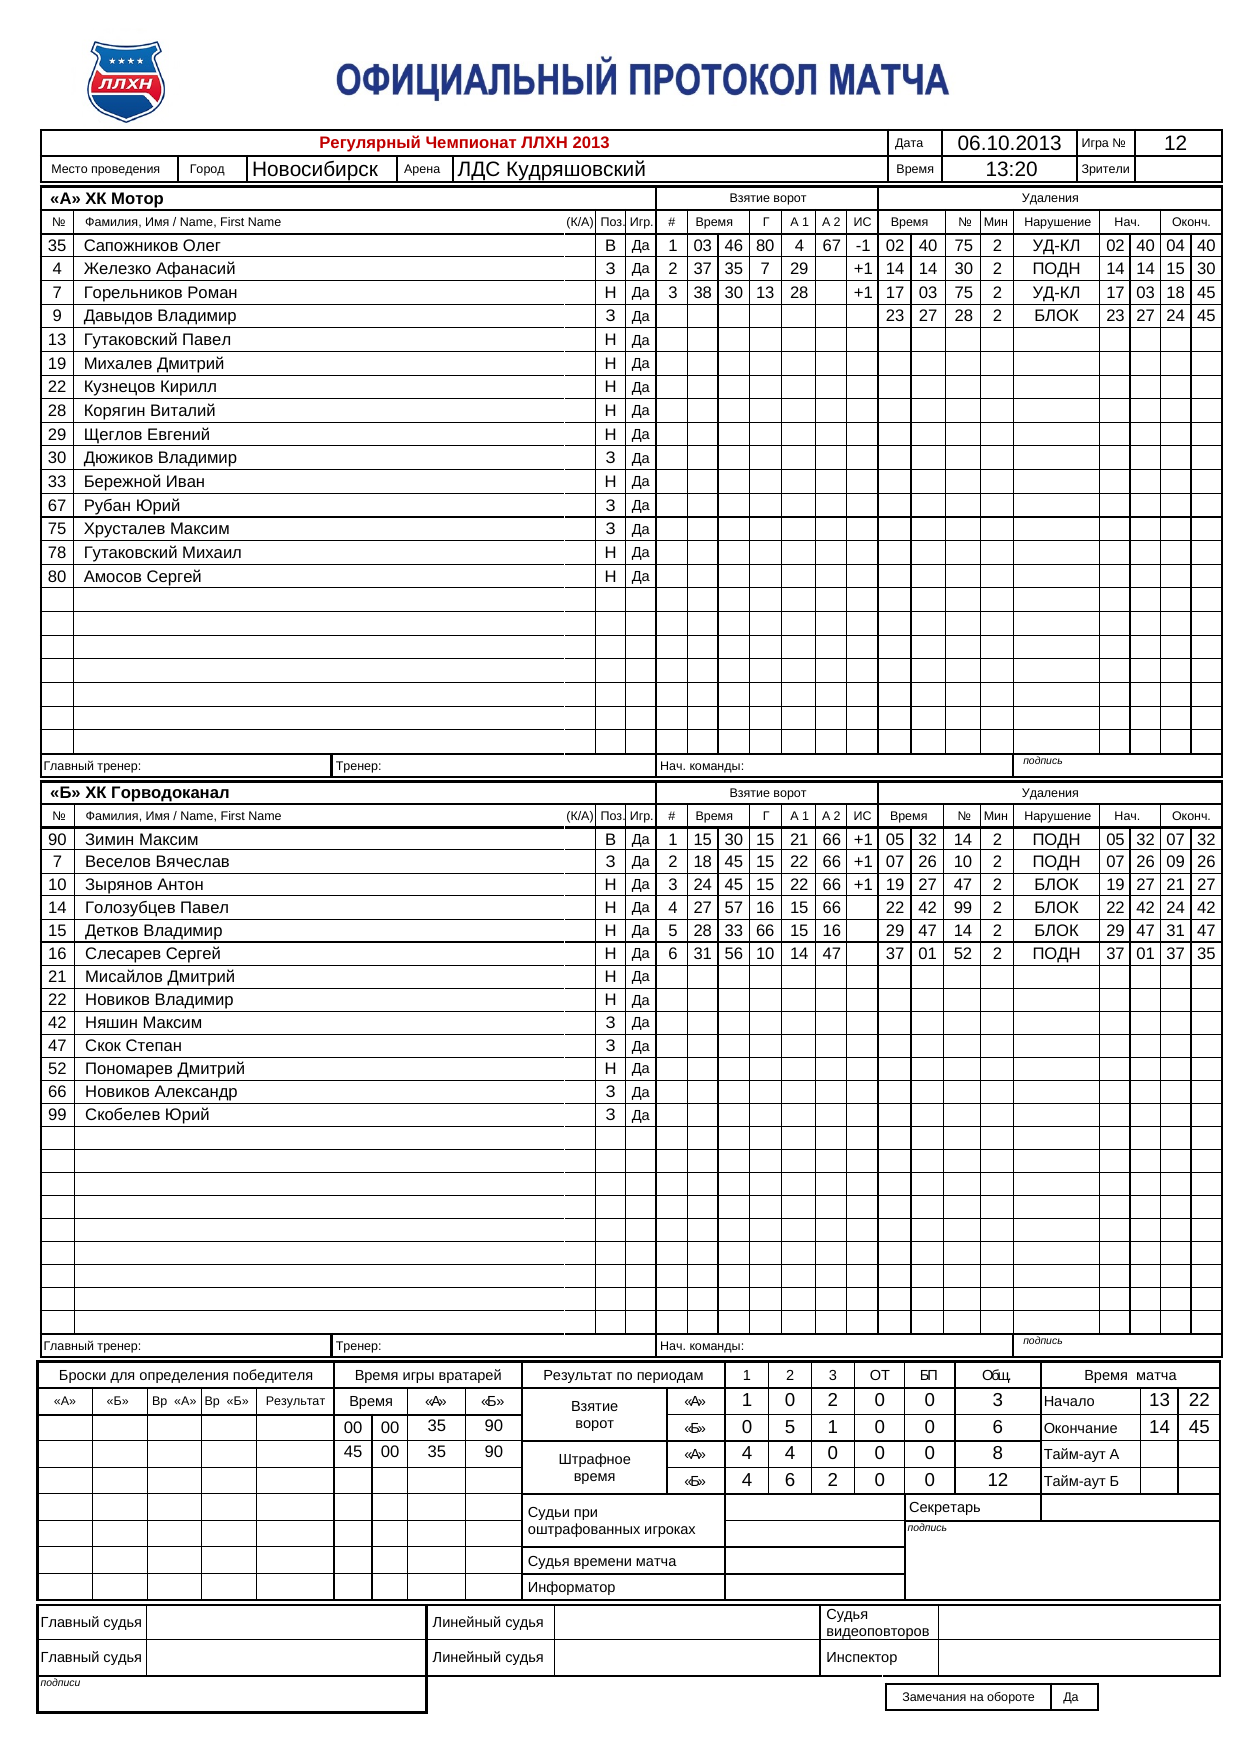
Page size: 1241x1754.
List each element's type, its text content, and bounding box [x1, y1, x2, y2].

table_cell Окончание [1042, 1415, 1140, 1440]
table_cell [626, 1173, 655, 1195]
table_cell [944, 1127, 980, 1149]
table_cell Н [596, 943, 625, 964]
table_cell [565, 352, 595, 374]
table_cell [148, 1547, 201, 1573]
table_cell [1192, 966, 1221, 987]
table_cell [1192, 707, 1221, 729]
table_cell [816, 1288, 846, 1310]
table_cell [879, 1081, 910, 1103]
table_cell З [596, 446, 625, 469]
table_cell [816, 257, 846, 280]
table_cell [816, 328, 846, 351]
table_cell [147, 1640, 425, 1675]
table_cell 23 [879, 305, 910, 327]
table_cell [257, 1416, 333, 1440]
table_cell [879, 423, 910, 445]
table_cell [816, 1219, 846, 1241]
table_cell [719, 470, 749, 493]
table_cell Да [626, 305, 655, 327]
table_cell [1014, 989, 1099, 1011]
table_cell [879, 494, 910, 516]
table_cell [879, 989, 910, 1011]
table_cell 22 [782, 850, 815, 872]
table_cell [148, 1521, 201, 1546]
table_cell [750, 1035, 781, 1057]
table_cell 7 [750, 257, 781, 280]
table_cell 0 [905, 1415, 954, 1440]
table_cell [1131, 612, 1160, 634]
table_cell [944, 1196, 980, 1218]
table_cell [1131, 446, 1160, 469]
table_cell 28 [946, 305, 980, 327]
table_cell [782, 518, 815, 540]
table_cell [626, 1288, 655, 1310]
table_cell Вр «Б» [202, 1389, 256, 1413]
table_cell [373, 1574, 407, 1599]
table_cell Н [596, 352, 625, 374]
table_cell [1131, 1196, 1160, 1218]
table_cell 18 [1161, 281, 1190, 303]
table_cell [946, 565, 980, 587]
table_cell [1014, 659, 1099, 682]
table_cell [1100, 1173, 1129, 1195]
table_cell [565, 470, 595, 493]
table_cell [1161, 1219, 1190, 1241]
table_cell 0 [855, 1389, 904, 1413]
table_cell [782, 989, 815, 1011]
table_cell 35 [719, 257, 749, 280]
table_cell [1131, 565, 1160, 587]
table_cell [42, 1242, 74, 1264]
table_cell Главный судья [39, 1606, 146, 1639]
table_cell 75 [42, 518, 73, 540]
table_cell [657, 707, 687, 729]
table_cell [1100, 989, 1129, 1011]
table_cell Да [626, 494, 655, 516]
table_cell З [596, 1012, 625, 1033]
table_cell № [42, 211, 73, 233]
table_cell [657, 636, 687, 658]
table_cell [148, 1468, 201, 1493]
table_cell 14 [944, 920, 980, 941]
table_cell [719, 1196, 749, 1218]
table_cell [257, 1494, 333, 1520]
table_cell [1131, 328, 1160, 351]
table_cell [1100, 518, 1129, 540]
table_cell [657, 423, 687, 445]
table_cell Результат [257, 1389, 333, 1413]
table_cell 66 [42, 1081, 74, 1103]
table_cell 13:20 [943, 157, 1076, 181]
table_cell [719, 446, 749, 469]
table_cell [946, 470, 980, 493]
table_cell [1131, 1058, 1160, 1079]
table_cell [626, 588, 655, 611]
table_cell [726, 1495, 904, 1520]
table_cell 03 [912, 281, 945, 303]
table_cell [1131, 966, 1160, 987]
table_cell 45 [1192, 305, 1221, 327]
table_cell [1100, 399, 1129, 422]
table_cell Город [179, 157, 246, 181]
table_cell [1131, 1035, 1160, 1057]
table_cell 02 [1100, 235, 1129, 256]
table_cell Да [626, 1058, 655, 1079]
table_cell [657, 1150, 687, 1172]
table_cell 15 [750, 850, 781, 872]
table_cell [1161, 494, 1190, 516]
table_header Замечания на обороте [887, 1685, 1050, 1709]
table_cell [782, 446, 815, 469]
table_cell [944, 1288, 980, 1310]
table_cell Да [626, 423, 655, 445]
table_cell [912, 588, 945, 611]
table_cell [1192, 470, 1221, 493]
table_cell [626, 707, 655, 729]
table_cell 66 [816, 850, 846, 872]
table_cell [750, 1012, 781, 1033]
table_cell [750, 1127, 781, 1149]
table_cell [946, 659, 980, 682]
table_cell 90 [466, 1441, 521, 1467]
table_cell [847, 707, 877, 729]
table_cell 47 [944, 874, 980, 895]
table_cell [565, 446, 595, 469]
table_cell [626, 1242, 655, 1264]
table_cell [657, 541, 687, 564]
table_cell [879, 1288, 910, 1310]
table_cell Да [626, 541, 655, 564]
table_cell 0 [726, 1415, 768, 1440]
table_cell [719, 683, 749, 706]
table_cell [782, 1150, 815, 1172]
table_cell [1192, 518, 1221, 540]
table_cell [1014, 1012, 1099, 1033]
table_cell [1100, 1058, 1129, 1079]
table_cell [1100, 1288, 1129, 1310]
table_cell Н [596, 896, 625, 918]
table_cell [657, 305, 687, 327]
table_cell [148, 1441, 201, 1467]
table_header ОТ [855, 1363, 904, 1387]
table_cell ПОДН [1014, 850, 1099, 872]
table_cell Н [596, 541, 625, 564]
table_cell [847, 659, 877, 682]
table_cell [1100, 1035, 1129, 1057]
table_cell Новиков Александр [75, 1081, 564, 1103]
table_cell [1014, 518, 1099, 540]
table_cell 10 [750, 943, 781, 964]
table_cell Н [596, 920, 625, 941]
table_cell Мин [981, 211, 1013, 233]
table_cell [719, 659, 749, 682]
table_cell [1014, 494, 1099, 516]
table_cell [912, 470, 945, 493]
table_cell 2 [981, 305, 1013, 327]
table_cell [981, 399, 1013, 422]
table_cell 40 [1131, 235, 1160, 256]
table_cell [596, 636, 625, 658]
table_cell [912, 1081, 943, 1103]
table_cell БЛОК [1014, 896, 1099, 918]
table_cell [1014, 423, 1099, 445]
table_cell 67 [816, 235, 846, 256]
table_cell 3 [956, 1389, 1040, 1413]
table_cell 46 [719, 235, 749, 256]
table_cell Время [879, 805, 943, 826]
table_cell [847, 1219, 877, 1241]
table_cell Место проведения [42, 157, 177, 181]
table_cell [1161, 966, 1190, 987]
table_cell Главный тренер: [42, 755, 330, 776]
table_cell 2 [981, 829, 1013, 849]
table_cell [782, 494, 815, 516]
table_cell [719, 1058, 749, 1079]
table_cell 37 [688, 257, 717, 280]
table_cell +1 [847, 281, 877, 303]
table_cell 2 [981, 874, 1013, 895]
table_cell Михалев Дмитрий [74, 352, 564, 374]
table_cell 27 [1192, 874, 1221, 895]
table_cell [626, 1265, 655, 1287]
table_cell Да [626, 943, 655, 964]
table_cell [912, 730, 945, 753]
table_cell Да [626, 257, 655, 280]
table_cell [565, 989, 595, 1011]
table_cell [719, 1104, 749, 1126]
table_cell [565, 1104, 595, 1126]
table_cell 14 [42, 896, 74, 918]
table_cell [1161, 1242, 1190, 1264]
table_cell [39, 1416, 92, 1440]
table_cell [688, 1265, 717, 1287]
table_cell [657, 730, 687, 753]
table_cell Н [596, 565, 625, 587]
table_cell [565, 612, 595, 634]
table_cell [373, 1494, 407, 1520]
table_cell [1161, 565, 1190, 587]
table_header 1 [726, 1363, 768, 1387]
table_cell [626, 659, 655, 682]
table_cell [981, 989, 1013, 1011]
table_cell 22 [42, 989, 74, 1011]
table_cell 23 [1100, 305, 1129, 327]
table_cell [719, 1173, 749, 1195]
table_cell 7 [42, 850, 74, 872]
table_cell [847, 376, 877, 398]
table_cell [847, 1127, 877, 1149]
table_cell Главный судья [39, 1640, 146, 1675]
table_cell [596, 1127, 625, 1149]
table_cell [879, 683, 910, 706]
table_cell 16 [816, 920, 846, 941]
table_cell [565, 683, 595, 706]
table_cell Давыдов Владимир [74, 305, 564, 327]
table_cell [1192, 541, 1221, 564]
table_cell 22 [879, 896, 910, 918]
table_cell [42, 1219, 74, 1241]
table_header 2 [769, 1363, 811, 1387]
table_cell [879, 352, 910, 374]
table_cell [1161, 1265, 1190, 1287]
table_header Броски для определения победителя [39, 1363, 333, 1387]
table_cell Г [750, 805, 781, 826]
table_cell [596, 707, 625, 729]
table_cell Кузнецов Кирилл [74, 376, 564, 398]
table_cell [912, 494, 945, 516]
table_cell [816, 636, 846, 658]
table_cell Да [626, 850, 655, 872]
picture [5, 28, 1179, 129]
table_cell 21 [42, 966, 74, 987]
table_cell 1 [657, 829, 687, 849]
table_cell [981, 541, 1013, 564]
table_cell 28 [688, 920, 717, 941]
table_cell [688, 1035, 717, 1057]
table_cell [657, 683, 687, 706]
table_cell [565, 1058, 595, 1079]
table_cell [688, 683, 717, 706]
table_cell [782, 1012, 815, 1033]
table_cell [816, 1058, 846, 1079]
table_cell [1179, 1468, 1219, 1493]
table_cell [657, 1173, 687, 1195]
table_cell [816, 305, 846, 327]
table_cell [42, 1265, 74, 1287]
table_cell [148, 1494, 201, 1520]
table_cell [981, 1311, 1013, 1333]
table_cell [75, 1265, 564, 1287]
table_cell [847, 1196, 877, 1218]
table_cell [816, 730, 846, 753]
table_cell [1131, 1012, 1160, 1033]
table_cell [1161, 989, 1190, 1011]
table_cell Дюжиков Владимир [74, 446, 564, 469]
table_cell «Б» [668, 1415, 724, 1440]
table_cell [847, 966, 877, 987]
table_header Общ. [956, 1363, 1040, 1387]
table_cell [1131, 1104, 1160, 1126]
table_cell ИС [847, 805, 877, 826]
table_cell [726, 1521, 904, 1546]
table_cell [408, 1547, 465, 1573]
table_cell [719, 1081, 749, 1103]
table_cell [596, 1219, 625, 1241]
table_cell 37 [879, 943, 910, 964]
table_cell [750, 541, 781, 564]
table_cell 24 [688, 874, 717, 895]
table_cell Н [596, 470, 625, 493]
table_cell 99 [42, 1104, 74, 1126]
table_cell [946, 423, 980, 445]
table_cell [816, 1311, 846, 1333]
table_cell Игр. [626, 805, 655, 826]
table_cell Н [596, 874, 625, 895]
table_cell 47 [912, 920, 943, 941]
table_cell БЛОК [1014, 874, 1099, 895]
table_cell [816, 659, 846, 682]
table_cell [782, 541, 815, 564]
table_cell [1014, 966, 1099, 987]
table_cell 0 [855, 1468, 904, 1493]
table_cell [847, 1104, 877, 1126]
table_cell Н [596, 328, 625, 351]
table_cell 2 [981, 896, 1013, 918]
table_cell [657, 518, 687, 540]
table_cell 78 [42, 541, 73, 564]
table_cell 0 [905, 1468, 954, 1493]
table_cell [565, 423, 595, 445]
table_cell Арена [398, 157, 452, 181]
table_cell 67 [42, 494, 73, 516]
table_cell [1014, 470, 1099, 493]
table_cell Нарушение [1014, 805, 1099, 826]
table_cell [657, 1035, 687, 1057]
table_cell [1014, 730, 1099, 753]
table_cell [782, 1242, 815, 1264]
table_cell [688, 565, 717, 587]
table_cell [565, 1150, 595, 1172]
table_cell [1014, 1035, 1099, 1057]
table_cell Нач. команды: [657, 755, 1012, 776]
table_cell [816, 281, 846, 303]
table_cell [1100, 1081, 1129, 1103]
table_cell [657, 588, 687, 611]
table_cell [74, 707, 564, 729]
table_cell [879, 565, 910, 587]
table_cell 27 [1131, 874, 1160, 895]
table_cell [688, 518, 717, 540]
table_cell [939, 1606, 1219, 1639]
table_cell [879, 707, 910, 729]
table_cell [1192, 1311, 1221, 1333]
table_cell [879, 588, 910, 611]
table_cell [750, 565, 781, 587]
table_cell [750, 1265, 781, 1287]
table_cell 15 [750, 874, 781, 895]
table_cell [688, 707, 717, 729]
table_cell [39, 1441, 92, 1467]
table_cell [879, 399, 910, 422]
table_cell Тренер: [333, 1335, 655, 1356]
table_cell 15 [782, 920, 815, 941]
table_cell [981, 352, 1013, 374]
table_cell [408, 1574, 465, 1599]
table_cell 26 [912, 850, 943, 872]
table_cell [883, 1677, 1220, 1681]
table_cell 00 [373, 1441, 407, 1467]
table_cell [1131, 470, 1160, 493]
table_cell [1161, 399, 1190, 422]
table_cell 37 [1100, 943, 1129, 964]
table_cell [847, 896, 877, 918]
table_cell [879, 1242, 910, 1264]
table_cell [1014, 588, 1099, 611]
table_cell [912, 1288, 943, 1310]
table_cell [879, 470, 910, 493]
table_cell Фамилия, Имя / Name, First Name [75, 805, 565, 826]
table_cell [719, 1288, 749, 1310]
table_cell 2 [812, 1389, 854, 1413]
table_cell [782, 1173, 815, 1195]
table_cell [1136, 157, 1221, 181]
table_cell [879, 1127, 910, 1149]
table_cell Секретарь [906, 1495, 1040, 1520]
table_cell 1 [657, 235, 687, 256]
table_cell «А» [668, 1442, 724, 1467]
table_header 12 [1136, 131, 1221, 155]
table_cell [816, 446, 846, 469]
table_cell [688, 1219, 717, 1241]
table_header Результат по периодам [523, 1363, 724, 1387]
table_cell [1192, 636, 1221, 658]
table_cell 6 [657, 943, 687, 964]
table_cell 42 [912, 896, 943, 918]
table_cell [782, 1127, 815, 1149]
table_cell Да [626, 1035, 655, 1057]
table_cell [1131, 1219, 1160, 1241]
table_cell [847, 1242, 877, 1264]
table_cell 45 [1179, 1415, 1219, 1440]
table_cell 16 [750, 896, 781, 918]
table_cell [946, 707, 980, 729]
table_cell [1131, 1081, 1160, 1103]
table_cell [688, 1242, 717, 1264]
table_cell [912, 1150, 943, 1172]
table_cell 75 [946, 281, 980, 303]
table_cell 15 [1161, 257, 1190, 280]
table_cell [816, 1173, 846, 1195]
table_cell Штрафное время [523, 1442, 666, 1493]
table_cell 32 [1131, 829, 1160, 849]
table_cell [626, 1150, 655, 1172]
table_cell 28 [782, 281, 815, 303]
table_cell 57 [719, 896, 749, 918]
table_cell [879, 1104, 910, 1126]
table_cell Г [750, 211, 781, 233]
table_cell [42, 707, 73, 729]
table_cell [981, 730, 1013, 753]
table_cell [1179, 1441, 1219, 1467]
table_cell [75, 1288, 564, 1310]
table_cell [596, 1265, 625, 1287]
table_cell [981, 1150, 1013, 1172]
table_cell [750, 1196, 781, 1218]
table_cell [1014, 1058, 1099, 1079]
table_cell А 1 [782, 211, 815, 233]
table_cell [719, 541, 749, 564]
table_cell [719, 423, 749, 445]
table_cell [847, 518, 877, 540]
table_cell [981, 707, 1013, 729]
table_header «А» ХК Мотор [42, 188, 655, 209]
table_cell [1192, 352, 1221, 374]
table_cell [1161, 1012, 1190, 1033]
table_cell 30 [42, 446, 73, 469]
table_cell [565, 281, 595, 303]
table_cell [1161, 588, 1190, 611]
table_cell 40 [912, 235, 945, 256]
table_cell Инспектор [821, 1640, 938, 1675]
table_cell [981, 612, 1013, 634]
table_cell [944, 1265, 980, 1287]
table_cell [335, 1521, 371, 1546]
table_cell [1131, 352, 1160, 374]
table_cell [1192, 1104, 1221, 1126]
table_cell 66 [750, 920, 781, 941]
table_cell [42, 1288, 74, 1310]
table_cell +1 [847, 874, 877, 895]
table_header Время игры вратарей [335, 1363, 521, 1387]
table_cell [719, 1012, 749, 1033]
table_cell [1014, 446, 1099, 469]
table_cell 47 [1192, 920, 1221, 941]
table_cell [912, 1265, 943, 1287]
table_cell [719, 1265, 749, 1287]
table_cell [148, 1416, 201, 1440]
table_cell «Б» [668, 1468, 724, 1493]
table_cell [1100, 328, 1129, 351]
table_cell З [596, 1035, 625, 1057]
table_cell [782, 305, 815, 327]
table_cell [688, 1196, 717, 1218]
table_cell [1014, 328, 1099, 351]
table_cell [74, 612, 564, 634]
table_cell [688, 1288, 717, 1310]
table_cell [912, 966, 943, 987]
table_cell [596, 1311, 625, 1333]
table_cell «А» [408, 1389, 465, 1413]
table_cell [688, 352, 717, 374]
table_cell +1 [847, 850, 877, 872]
table_cell 45 [719, 874, 749, 895]
table_cell [946, 588, 980, 611]
table_cell [657, 1104, 687, 1126]
table_cell [782, 352, 815, 374]
table_cell 14 [1100, 257, 1129, 280]
table_cell 30 [719, 281, 749, 303]
table_cell [373, 1468, 407, 1493]
table_cell [879, 1035, 910, 1057]
table_cell [946, 399, 980, 422]
table_cell [688, 305, 717, 327]
table_cell [946, 683, 980, 706]
table_cell [847, 399, 877, 422]
table_cell [847, 446, 877, 469]
table_cell Щеглов Евгений [74, 423, 564, 445]
table_cell [981, 636, 1013, 658]
table_cell [879, 376, 910, 398]
table_cell [782, 730, 815, 753]
table_cell [565, 1035, 595, 1057]
table_cell [816, 1242, 846, 1264]
table_cell [1192, 494, 1221, 516]
table_cell [1014, 399, 1099, 422]
table_cell 27 [1131, 305, 1160, 327]
table_cell 0 [855, 1442, 904, 1467]
table_cell [626, 636, 655, 658]
table_cell [202, 1547, 256, 1573]
table_cell [879, 328, 910, 351]
table_cell [1161, 352, 1190, 374]
table_cell [688, 1058, 717, 1079]
table_cell [944, 989, 980, 1011]
table_cell 47 [42, 1035, 74, 1057]
table_cell [719, 399, 749, 422]
table_cell 42 [1192, 896, 1221, 918]
table_cell [847, 1035, 877, 1057]
table_cell 15 [750, 829, 781, 849]
table_cell [1161, 1035, 1190, 1057]
table_cell [879, 730, 910, 753]
table_cell [847, 612, 877, 634]
table_cell Судья видеоповторов [821, 1606, 938, 1639]
table_cell ИС [847, 211, 877, 233]
table_cell [202, 1521, 256, 1546]
table_cell 35 [408, 1441, 465, 1467]
table_cell Поз. [596, 211, 625, 233]
table_cell [912, 1196, 943, 1218]
table_cell [879, 1196, 910, 1218]
table_cell [408, 1521, 465, 1546]
table_cell [912, 1035, 943, 1057]
table_cell +1 [847, 257, 877, 280]
table_cell Новиков Владимир [75, 989, 564, 1011]
table_cell Нарушение [1014, 211, 1099, 233]
table_cell 6 [769, 1468, 811, 1493]
table_cell [946, 612, 980, 634]
table_cell [782, 1219, 815, 1241]
table_cell [847, 1081, 877, 1103]
table_cell [782, 470, 815, 493]
table_cell № [944, 805, 980, 826]
table_cell [202, 1416, 256, 1440]
table_cell [626, 730, 655, 753]
table_cell [816, 989, 846, 1011]
table_cell [719, 494, 749, 516]
table_cell [42, 1311, 74, 1333]
table_cell [596, 1196, 625, 1218]
table_cell [335, 1547, 371, 1573]
table_cell [816, 1104, 846, 1126]
table_header 3 [812, 1363, 854, 1387]
table_cell [1014, 352, 1099, 374]
table_cell [912, 328, 945, 351]
table_cell [847, 1150, 877, 1172]
table_cell [1100, 1150, 1129, 1172]
table_header Да [1052, 1685, 1097, 1709]
table_cell [782, 1288, 815, 1310]
table_cell БЛОК [1014, 305, 1099, 327]
table_cell 35 [42, 235, 73, 256]
table_cell [1100, 707, 1129, 729]
table_cell [1192, 588, 1221, 611]
table_cell [912, 352, 945, 374]
table_cell [816, 1265, 846, 1287]
table_cell [816, 494, 846, 516]
table_cell Судья времени матча [523, 1548, 724, 1573]
table_cell [1100, 1219, 1129, 1241]
table_cell 03 [1131, 281, 1160, 303]
table_cell [565, 1288, 595, 1310]
table_header «Б» ХК Горводоканал [42, 783, 655, 803]
table_cell [688, 730, 717, 753]
table_cell [335, 1494, 371, 1520]
table_cell [847, 588, 877, 611]
table_cell [466, 1468, 521, 1493]
table_cell (К/А) [565, 211, 595, 233]
table_cell [981, 683, 1013, 706]
table_cell БЛОК [1014, 920, 1099, 941]
table_cell [74, 588, 564, 611]
table_cell [1014, 1196, 1099, 1218]
table_cell [879, 1058, 910, 1079]
table_cell [816, 1196, 846, 1218]
table_cell [816, 541, 846, 564]
table_cell [466, 1574, 521, 1599]
table_cell Нач. [1100, 805, 1160, 826]
table_cell 24 [1161, 896, 1190, 918]
table_cell Бережной Иван [74, 470, 564, 493]
table_cell [39, 1468, 92, 1493]
table_cell [626, 1196, 655, 1218]
table_cell 35 [1192, 943, 1221, 964]
table_cell Да [626, 399, 655, 422]
table_cell [1192, 659, 1221, 682]
table_cell [879, 1150, 910, 1172]
table_cell [1131, 1173, 1160, 1195]
table_cell Рубан Юрий [74, 494, 564, 516]
table_cell [1192, 612, 1221, 634]
table_cell [719, 966, 749, 987]
table_cell 01 [912, 943, 943, 964]
table_cell 6 [956, 1415, 1040, 1440]
table_cell [688, 966, 717, 987]
table_cell [657, 1058, 687, 1079]
table_cell Зрители [1078, 157, 1134, 181]
table_cell [1131, 636, 1160, 658]
table_cell Да [626, 874, 655, 895]
table_cell [688, 470, 717, 493]
table_cell [912, 636, 945, 658]
table_cell [750, 1058, 781, 1079]
table_cell подпись [1014, 1335, 1221, 1356]
table_cell [816, 1035, 846, 1057]
table_cell [782, 683, 815, 706]
table_cell [565, 874, 595, 895]
table_cell «А» [668, 1389, 724, 1413]
table_cell Начало [1042, 1389, 1140, 1413]
table_cell 14 [1131, 257, 1160, 280]
table_cell [1100, 659, 1129, 682]
table_cell Н [596, 423, 625, 445]
table_cell [1161, 612, 1190, 634]
table_cell Время [688, 211, 749, 233]
table_cell 75 [946, 235, 980, 256]
table_cell 27 [912, 874, 943, 895]
table_cell [944, 1058, 980, 1079]
table_cell [719, 1150, 749, 1172]
table_cell [565, 829, 595, 849]
table_cell [565, 541, 595, 564]
table_cell [1131, 1311, 1160, 1333]
table_cell [657, 1196, 687, 1218]
table_cell Амосов Сергей [74, 565, 564, 587]
table_cell [42, 636, 73, 658]
table_cell 07 [1100, 850, 1129, 872]
table_cell 13 [750, 281, 781, 303]
table_cell 2 [657, 257, 687, 280]
table_cell [1131, 1265, 1160, 1287]
table_cell [782, 565, 815, 587]
table_cell [912, 1104, 943, 1126]
table_cell [847, 352, 877, 374]
table_cell [1161, 541, 1190, 564]
table_cell [1192, 1288, 1221, 1310]
table_cell [946, 636, 980, 658]
table_cell [719, 989, 749, 1011]
table_cell [147, 1606, 425, 1639]
table_cell [74, 683, 564, 706]
table_cell [688, 423, 717, 445]
table_cell [75, 1173, 564, 1195]
table_cell [565, 943, 595, 964]
table_cell [565, 1265, 595, 1287]
table_cell [912, 1242, 943, 1264]
table_cell [565, 235, 595, 256]
table_cell [1131, 588, 1160, 611]
table_cell [946, 446, 980, 469]
table_cell 17 [1100, 281, 1129, 303]
table_cell [42, 1150, 74, 1172]
table_cell 26 [1192, 850, 1221, 872]
table_cell [657, 328, 687, 351]
table_cell [565, 494, 595, 516]
table_cell [1100, 1104, 1129, 1126]
table_cell 2 [981, 943, 1013, 964]
table_cell [981, 518, 1013, 540]
table_cell 10 [944, 850, 980, 872]
table_cell [626, 683, 655, 706]
table_cell [1014, 1311, 1099, 1333]
table_cell 66 [816, 896, 846, 918]
table_cell [750, 1219, 781, 1241]
table_cell [257, 1547, 333, 1573]
table_cell [688, 1150, 717, 1172]
table_cell [1014, 636, 1099, 658]
table_cell 45 [719, 850, 749, 872]
table_cell [750, 328, 781, 351]
table_cell [879, 446, 910, 469]
table_cell [1192, 1035, 1221, 1057]
table_cell [1131, 683, 1160, 706]
table_header Удаления [879, 188, 1221, 209]
table_cell 2 [981, 235, 1013, 256]
table_cell подписи [39, 1677, 425, 1711]
table_cell [1161, 636, 1190, 658]
table_cell [946, 328, 980, 351]
table_cell [75, 1219, 564, 1241]
table_cell [1192, 423, 1221, 445]
table_cell [750, 588, 781, 611]
table_cell 31 [688, 943, 717, 964]
table_cell Да [626, 518, 655, 540]
table_cell [688, 1012, 717, 1033]
table_cell 4 [782, 235, 815, 256]
table_cell [879, 1265, 910, 1287]
table_cell [1131, 730, 1160, 753]
table_cell [373, 1521, 407, 1546]
table_cell [565, 399, 595, 422]
table_cell [946, 518, 980, 540]
table_cell [1161, 730, 1190, 753]
table_cell [1141, 1468, 1177, 1493]
table_cell [688, 446, 717, 469]
table_cell 3 [657, 281, 687, 303]
table_cell [750, 470, 781, 493]
table_cell [1161, 683, 1190, 706]
table_cell [596, 1173, 625, 1195]
table_cell [719, 1127, 749, 1149]
table_cell [148, 1574, 201, 1599]
table_cell [1100, 376, 1129, 398]
table_cell УД-КЛ [1014, 235, 1099, 256]
table_cell «А» [39, 1389, 92, 1413]
table_cell [782, 659, 815, 682]
table_cell [1192, 1150, 1221, 1172]
table_cell [1100, 470, 1129, 493]
table_cell 19 [1100, 874, 1129, 895]
table_cell [1161, 659, 1190, 682]
table_cell [944, 1219, 980, 1241]
table_cell [816, 423, 846, 445]
table_cell [879, 541, 910, 564]
table_cell [257, 1468, 333, 1493]
table_cell 12 [956, 1468, 1040, 1493]
table_cell 35 [408, 1416, 465, 1440]
table_cell 00 [335, 1416, 371, 1440]
table_cell [75, 1127, 564, 1149]
table_cell [944, 966, 980, 987]
table_cell [816, 683, 846, 706]
table_cell Информатор [523, 1575, 724, 1599]
table_cell Линейный судья [428, 1606, 554, 1639]
table_header Взятие ворот [657, 188, 877, 209]
table_cell 27 [912, 305, 945, 327]
table_cell 0 [812, 1442, 854, 1467]
table_cell [847, 920, 877, 941]
table_cell [428, 1677, 882, 1711]
table_cell [1014, 1150, 1099, 1172]
table_cell Время [889, 157, 941, 181]
table_cell Время [879, 211, 945, 233]
table_cell [1100, 1012, 1129, 1033]
table_cell [782, 1311, 815, 1333]
table_cell [565, 328, 595, 351]
table_cell 21 [1161, 874, 1190, 895]
table_cell Хрусталев Максим [74, 518, 564, 540]
table_cell [75, 1242, 564, 1264]
table_cell [565, 1219, 595, 1241]
table_cell 22 [42, 376, 73, 398]
table_cell Корягин Виталий [74, 399, 564, 422]
table_cell [1192, 446, 1221, 469]
table_cell Мин [981, 805, 1013, 826]
table_cell [688, 989, 717, 1011]
table_cell 31 [1161, 920, 1190, 941]
table_cell [750, 1104, 781, 1126]
table_cell [719, 1242, 749, 1264]
table_cell [93, 1468, 147, 1493]
table_cell [816, 966, 846, 987]
table_cell [981, 1012, 1013, 1033]
table_cell [1131, 494, 1160, 516]
table_cell 80 [42, 565, 73, 587]
table_cell [688, 494, 717, 516]
table_cell 05 [879, 829, 910, 849]
table_cell [1192, 376, 1221, 398]
table_cell [981, 446, 1013, 469]
table_cell 4 [42, 257, 73, 280]
table_cell [782, 636, 815, 658]
table_cell [750, 399, 781, 422]
table_cell [946, 730, 980, 753]
table_cell [782, 328, 815, 351]
table_cell [847, 541, 877, 564]
table_cell [596, 659, 625, 682]
table_cell [1192, 730, 1221, 753]
table_cell [847, 565, 877, 587]
table_cell 4 [726, 1442, 768, 1467]
table_cell В [596, 829, 625, 849]
table_cell 5 [657, 920, 687, 941]
table_cell 14 [944, 829, 980, 849]
table_cell Да [626, 896, 655, 918]
table_cell [42, 683, 73, 706]
table_cell 05 [1100, 829, 1129, 849]
table_cell Да [626, 1081, 655, 1103]
table_cell [750, 1288, 781, 1310]
table_cell [1014, 1288, 1099, 1310]
table_cell [42, 1196, 74, 1218]
table_cell [335, 1574, 371, 1599]
table_cell [657, 1219, 687, 1241]
table_cell [1192, 1081, 1221, 1103]
table_cell [912, 541, 945, 564]
table_cell [879, 966, 910, 987]
table_cell 33 [719, 920, 749, 941]
table_cell [912, 989, 943, 1011]
table_cell [1141, 1441, 1177, 1467]
table_cell [657, 399, 687, 422]
table_cell [981, 1219, 1013, 1241]
table_cell «Б » [466, 1389, 521, 1413]
table_cell Н [596, 989, 625, 1011]
table_cell [816, 470, 846, 493]
table_cell Гутаковский Михаил [74, 541, 564, 564]
table_cell 7 [42, 281, 73, 303]
table_cell 09 [1161, 850, 1190, 872]
table_cell [981, 470, 1013, 493]
table_cell Время [688, 805, 749, 826]
table_cell Н [596, 281, 625, 303]
table_cell [847, 1288, 877, 1310]
table_cell ПОДН [1014, 829, 1099, 849]
table_cell [1131, 989, 1160, 1011]
table_cell [565, 257, 595, 280]
table_cell [719, 1219, 749, 1241]
table_cell Тайм-аут А [1042, 1441, 1140, 1467]
table_cell [555, 1640, 819, 1675]
table_cell 52 [944, 943, 980, 964]
table_cell [1100, 423, 1129, 445]
table_cell [879, 636, 910, 658]
table_cell Тайм-аут Б [1042, 1468, 1140, 1493]
table_cell [719, 636, 749, 658]
table_cell [944, 1035, 980, 1057]
table_cell ЛДС Кудряшовский [454, 157, 887, 181]
table_cell [565, 588, 595, 611]
table_cell 47 [1131, 920, 1160, 941]
table_cell Линейный судья [428, 1640, 554, 1675]
table_cell [750, 352, 781, 374]
table_cell [1100, 1265, 1129, 1287]
table_cell [782, 588, 815, 611]
table_cell [1131, 1288, 1160, 1310]
table_cell # [657, 805, 687, 826]
table_cell [657, 1127, 687, 1149]
table_cell [1131, 659, 1160, 682]
table_cell Зырянов Антон [75, 874, 564, 895]
table_cell [688, 659, 717, 682]
table_cell [946, 352, 980, 374]
table_cell 32 [912, 829, 943, 849]
table_cell [847, 470, 877, 493]
table_cell [981, 1035, 1013, 1057]
table_cell [565, 565, 595, 587]
table_cell [782, 376, 815, 398]
table_cell [912, 1311, 943, 1333]
table_cell [1131, 707, 1160, 729]
table_cell [1131, 423, 1160, 445]
table_cell [847, 730, 877, 753]
table_cell [750, 423, 781, 445]
table_cell [1161, 1150, 1190, 1172]
table_cell 38 [688, 281, 717, 303]
table_cell Няшин Максим [75, 1012, 564, 1033]
table_cell [373, 1547, 407, 1573]
table_cell [688, 1311, 717, 1333]
table_cell [879, 659, 910, 682]
table_cell [719, 1035, 749, 1057]
table_cell [657, 1265, 687, 1287]
table_cell [912, 1058, 943, 1079]
table_cell [750, 989, 781, 1011]
table_cell [688, 328, 717, 351]
table_cell [719, 518, 749, 540]
table_cell [75, 1196, 564, 1218]
table_cell [657, 565, 687, 587]
table_cell 22 [782, 874, 815, 895]
table_cell [657, 494, 687, 516]
table_cell [596, 1150, 625, 1172]
table_cell [596, 588, 625, 611]
table_cell [688, 541, 717, 564]
table_cell [816, 1012, 846, 1033]
table_cell Да [626, 235, 655, 256]
table_cell [657, 659, 687, 682]
table_cell Новосибирск [248, 157, 396, 181]
table_cell [596, 683, 625, 706]
table_cell А 2 [816, 211, 846, 233]
table_cell [816, 588, 846, 611]
table_cell [657, 470, 687, 493]
table_cell 29 [1100, 920, 1129, 941]
table_cell [912, 659, 945, 682]
table_cell 42 [42, 1012, 74, 1033]
table_cell 24 [1161, 305, 1190, 327]
table_cell [847, 683, 877, 706]
table_cell [74, 730, 564, 753]
table_cell [1161, 376, 1190, 398]
table_cell З [596, 1104, 625, 1126]
table_cell [750, 518, 781, 540]
table_cell [847, 1173, 877, 1195]
table_cell Слесарев Сергей [75, 943, 564, 964]
table_cell Да [626, 376, 655, 398]
table_cell Зимин Максим [75, 829, 564, 849]
table_cell З [596, 257, 625, 280]
table_cell [626, 1219, 655, 1241]
table_cell [1161, 518, 1190, 540]
table_cell -1 [847, 235, 877, 256]
table_cell [565, 376, 595, 398]
table_cell 2 [981, 920, 1013, 941]
table_cell [719, 588, 749, 611]
table_cell [782, 612, 815, 634]
table_cell [944, 1311, 980, 1333]
table_cell [42, 1173, 74, 1195]
table_cell 0 [905, 1442, 954, 1467]
table_cell [408, 1494, 465, 1520]
table_cell [93, 1416, 147, 1440]
table_cell [879, 1012, 910, 1033]
table_cell [912, 683, 945, 706]
table_cell [657, 966, 687, 987]
table_cell 21 [782, 829, 815, 849]
table_cell (К/А) [565, 805, 595, 826]
table_cell [335, 1468, 371, 1493]
table_cell [719, 612, 749, 634]
table_cell [688, 1104, 717, 1126]
table_cell [944, 1012, 980, 1033]
table_cell 07 [879, 850, 910, 872]
table_cell «Б» [93, 1389, 147, 1413]
table_cell 14 [912, 257, 945, 280]
table_cell [1014, 1242, 1099, 1264]
table_cell 01 [1131, 943, 1160, 964]
table_cell 90 [42, 829, 74, 849]
table_cell [1131, 1242, 1160, 1264]
table_cell [565, 1127, 595, 1149]
table_cell 19 [42, 352, 73, 374]
table_cell [912, 1127, 943, 1149]
table_cell В [596, 235, 625, 256]
table_cell 13 [42, 328, 73, 351]
table_cell 5 [769, 1415, 811, 1440]
table_cell [946, 376, 980, 398]
table_cell 03 [688, 235, 717, 256]
table_cell [816, 518, 846, 540]
table_cell [93, 1441, 147, 1467]
table_cell [939, 1640, 1219, 1675]
table_cell [944, 1150, 980, 1172]
table_cell УД-КЛ [1014, 281, 1099, 303]
table_cell 52 [42, 1058, 74, 1079]
table_cell [1014, 1127, 1099, 1149]
table_cell [912, 1173, 943, 1195]
table_cell 15 [782, 896, 815, 918]
table_cell 2 [981, 850, 1013, 872]
table_cell Фамилия, Имя / Name, First Name [74, 211, 565, 233]
table_cell [816, 1150, 846, 1172]
table_cell [596, 1288, 625, 1310]
table_cell [1161, 470, 1190, 493]
table_cell Да [626, 328, 655, 351]
table_cell [981, 423, 1013, 445]
table_cell [1014, 612, 1099, 634]
table_cell [750, 1150, 781, 1172]
table_cell Нач. команды: [657, 1335, 1012, 1356]
table_header Дата [889, 131, 941, 155]
table_cell А 1 [782, 805, 815, 826]
table_cell [1131, 541, 1160, 564]
table_cell 32 [1192, 829, 1221, 849]
table_cell [42, 588, 73, 611]
table_cell [1014, 707, 1099, 729]
table_cell 66 [816, 829, 846, 849]
table_cell [466, 1547, 521, 1573]
table_cell Скобелев Юрий [75, 1104, 564, 1126]
table_cell [565, 518, 595, 540]
table_cell 02 [879, 235, 910, 256]
table_cell [981, 494, 1013, 516]
table_cell [1014, 376, 1099, 398]
table_cell 1 [812, 1415, 854, 1440]
table_cell [944, 1081, 980, 1103]
table_cell [257, 1574, 333, 1599]
table_cell 2 [981, 257, 1013, 280]
table_cell [726, 1575, 904, 1599]
table_cell [912, 376, 945, 398]
table_cell 9 [42, 305, 73, 327]
table_cell [1131, 376, 1160, 398]
table_cell [981, 1127, 1013, 1149]
table_cell 10 [42, 874, 74, 895]
table_cell З [596, 1081, 625, 1103]
table_cell [688, 399, 717, 422]
table_cell 37 [1161, 943, 1190, 964]
table_cell [750, 707, 781, 729]
table_cell [1192, 565, 1221, 587]
table_cell ПОДН [1014, 943, 1099, 964]
table_cell 22 [1100, 896, 1129, 918]
table_cell [1100, 1311, 1129, 1333]
table_cell [912, 1219, 943, 1241]
table_cell 66 [816, 874, 846, 895]
table_cell [1192, 1265, 1221, 1287]
table_cell [1100, 541, 1129, 564]
table_cell Да [626, 829, 655, 849]
table_cell [688, 1127, 717, 1149]
table_cell Сапожников Олег [74, 235, 564, 256]
table_cell [879, 1311, 910, 1333]
table_cell [565, 1196, 595, 1218]
table_cell [565, 305, 595, 327]
table_cell Да [626, 352, 655, 374]
table_cell [93, 1574, 147, 1599]
table_cell [1161, 707, 1190, 729]
table_cell [782, 399, 815, 422]
table_cell [1161, 1173, 1190, 1195]
table_cell 30 [946, 257, 980, 280]
table_cell +1 [847, 829, 877, 849]
table_cell [981, 1173, 1013, 1195]
table_cell 99 [944, 896, 980, 918]
table_cell Да [626, 281, 655, 303]
table_cell [1014, 683, 1099, 706]
table_cell Голозубцев Павел [75, 896, 564, 918]
table_cell [750, 1311, 781, 1333]
table_cell 14 [879, 257, 910, 280]
table_cell 8 [956, 1442, 1040, 1467]
table_cell [1131, 1127, 1160, 1149]
table_cell 16 [42, 943, 74, 964]
table_cell [42, 612, 73, 634]
table_cell [750, 376, 781, 398]
table_cell 17 [879, 281, 910, 303]
table_cell Веселов Вячеслав [75, 850, 564, 872]
table_cell [719, 328, 749, 351]
table_cell [726, 1548, 904, 1573]
table_cell [1192, 1127, 1221, 1149]
table_cell [1131, 518, 1160, 540]
table_cell 3 [657, 874, 687, 895]
table_cell [816, 376, 846, 398]
table_cell [719, 730, 749, 753]
table_cell [626, 1311, 655, 1333]
table_cell [688, 1081, 717, 1103]
table_cell [42, 659, 73, 682]
table_cell [816, 1127, 846, 1149]
table_cell Мисайлов Дмитрий [75, 966, 564, 987]
table_cell 4 [769, 1442, 811, 1467]
table_cell 4 [657, 896, 687, 918]
table_cell [1192, 1242, 1221, 1264]
table_cell [657, 1311, 687, 1333]
table_cell Да [626, 446, 655, 469]
table_cell Скок Степан [75, 1035, 564, 1057]
table_cell [688, 636, 717, 658]
table_cell [1192, 1058, 1221, 1079]
table_header Взятие ворот [657, 783, 877, 803]
table_cell № [42, 805, 74, 826]
table_cell подпись [1014, 755, 1221, 776]
table_cell [981, 1265, 1013, 1287]
table_cell 14 [782, 943, 815, 964]
table_cell [782, 1058, 815, 1079]
table_cell 42 [1131, 896, 1160, 918]
table_cell [719, 376, 749, 398]
table_cell 30 [719, 829, 749, 849]
table_cell Детков Владимир [75, 920, 564, 941]
table_cell [1100, 612, 1129, 634]
table_cell Нач. [1100, 211, 1160, 233]
table_cell [847, 494, 877, 516]
table_cell [657, 446, 687, 469]
table_cell 40 [1192, 235, 1221, 256]
table_cell [565, 896, 595, 918]
table_cell Гутаковский Павел [74, 328, 564, 351]
table_cell [565, 730, 595, 753]
table_cell [847, 1265, 877, 1287]
table_cell [1192, 1196, 1221, 1218]
table_cell [257, 1521, 333, 1546]
table_cell 29 [42, 423, 73, 445]
table_cell [75, 1150, 564, 1172]
table_cell [1042, 1495, 1219, 1520]
table_cell 33 [42, 470, 73, 493]
table_header Игра № [1078, 131, 1134, 155]
table_cell [565, 1242, 595, 1264]
table_cell [879, 518, 910, 540]
table_cell [847, 305, 877, 327]
table_cell [816, 565, 846, 587]
table_cell [912, 423, 945, 445]
table_cell [782, 1104, 815, 1126]
table_cell [847, 328, 877, 351]
table_cell [74, 636, 564, 658]
table_cell [75, 1311, 564, 1333]
table_cell [1161, 423, 1190, 445]
table_cell Да [626, 470, 655, 493]
table_cell [981, 659, 1013, 682]
table_cell [981, 376, 1013, 398]
table_cell [657, 1012, 687, 1033]
table_cell № [946, 211, 980, 233]
table_cell Железко Афанасий [74, 257, 564, 280]
table_cell Да [626, 966, 655, 987]
table_cell [816, 399, 846, 422]
table_cell [719, 565, 749, 587]
table_header Время матча [1042, 1363, 1219, 1387]
table_cell [1014, 1265, 1099, 1287]
table_cell Да [626, 565, 655, 587]
table_cell [1192, 989, 1221, 1011]
table_cell [750, 494, 781, 516]
table_cell [847, 636, 877, 658]
table_cell [750, 1081, 781, 1103]
table_cell [1192, 328, 1221, 351]
table_cell [1100, 494, 1129, 516]
table_cell [1100, 1127, 1129, 1149]
table_cell 00 [373, 1416, 407, 1440]
table_cell [688, 1173, 717, 1195]
table_cell [750, 612, 781, 634]
table_cell [1100, 446, 1129, 469]
table_cell [750, 636, 781, 658]
table_cell Время [335, 1389, 407, 1413]
table_cell Горельников Роман [74, 281, 564, 303]
table_cell [981, 328, 1013, 351]
table_cell [1100, 352, 1129, 374]
table_cell [1161, 328, 1190, 351]
table_cell [750, 659, 781, 682]
table_cell Поз. [596, 805, 625, 826]
table_cell [879, 1173, 910, 1195]
table_cell [408, 1468, 465, 1493]
table_cell [1161, 1104, 1190, 1126]
table_cell [750, 966, 781, 987]
table_cell [657, 1288, 687, 1310]
table_cell [719, 1311, 749, 1333]
table_cell [1100, 1242, 1129, 1264]
table_cell [1161, 1311, 1190, 1333]
table_cell [1192, 1219, 1221, 1241]
table_cell [944, 1173, 980, 1195]
table_cell [750, 730, 781, 753]
table_cell 30 [1192, 257, 1221, 280]
table_cell [912, 707, 945, 729]
table_cell 15 [42, 920, 74, 941]
table_cell ПОДН [1014, 257, 1099, 280]
table_cell [42, 1127, 74, 1149]
table_cell 2 [981, 281, 1013, 303]
table_cell 1 [726, 1389, 768, 1413]
table_cell [565, 636, 595, 658]
table_cell [719, 352, 749, 374]
table_cell [596, 1242, 625, 1264]
table_cell [688, 376, 717, 398]
table_cell [782, 707, 815, 729]
table_cell [750, 1173, 781, 1195]
table_cell [657, 989, 687, 1011]
table_cell [565, 707, 595, 729]
table_cell [946, 494, 980, 516]
table_cell [202, 1441, 256, 1467]
table_cell [719, 707, 749, 729]
table_cell [1161, 1081, 1190, 1103]
table_cell Да [626, 920, 655, 941]
table_cell [847, 943, 877, 964]
table_cell [879, 612, 910, 634]
table_cell Да [626, 1104, 655, 1126]
table_cell [657, 352, 687, 374]
table_cell 19 [879, 874, 910, 895]
table_cell 90 [466, 1416, 521, 1440]
table_cell Пономарев Дмитрий [75, 1058, 564, 1079]
table_cell 29 [782, 257, 815, 280]
table_cell З [596, 305, 625, 327]
table_cell [596, 730, 625, 753]
table_cell [688, 612, 717, 634]
table_cell подпись [906, 1522, 1219, 1599]
table_cell [1192, 1012, 1221, 1033]
table_cell [847, 989, 877, 1011]
table_cell З [596, 850, 625, 872]
table_cell 13 [1141, 1389, 1177, 1413]
table_cell 15 [688, 829, 717, 849]
table_cell [39, 1547, 92, 1573]
table_cell [750, 446, 781, 469]
table_cell [1100, 1196, 1129, 1218]
table_cell [565, 1173, 595, 1195]
table_cell Игр. [626, 211, 655, 233]
table_cell [981, 1242, 1013, 1264]
table_cell [750, 305, 781, 327]
table_cell [816, 612, 846, 634]
table_cell [1192, 683, 1221, 706]
table_cell [1014, 1081, 1099, 1103]
table_cell [1161, 1288, 1190, 1310]
table_cell [466, 1494, 521, 1520]
table_cell 2 [657, 850, 687, 872]
table_cell [39, 1574, 92, 1599]
table_cell [657, 376, 687, 398]
table_cell [847, 423, 877, 445]
table_cell [202, 1494, 256, 1520]
table_cell 0 [769, 1389, 811, 1413]
table_cell [981, 1288, 1013, 1310]
table_cell [657, 1242, 687, 1264]
table_cell [944, 1104, 980, 1126]
table_cell [847, 1058, 877, 1079]
table_cell [626, 1127, 655, 1149]
table_cell 47 [816, 943, 846, 964]
table_cell [257, 1441, 333, 1467]
table_cell Оконч. [1161, 211, 1221, 233]
table_cell [657, 612, 687, 634]
table_cell 4 [726, 1468, 768, 1493]
table_cell [912, 446, 945, 469]
table_cell [981, 1104, 1013, 1126]
table_cell [782, 966, 815, 987]
table_cell [816, 1081, 846, 1103]
table_cell [39, 1494, 92, 1520]
table_cell Тренер: [333, 755, 655, 776]
table_cell [879, 1219, 910, 1241]
table_cell [1014, 541, 1099, 564]
table_cell 56 [719, 943, 749, 964]
table_cell [1161, 1196, 1190, 1218]
table_cell [981, 1081, 1013, 1103]
table_cell [1161, 1127, 1190, 1149]
table_cell [657, 1081, 687, 1103]
table_cell Н [596, 1058, 625, 1079]
table_header БП [905, 1363, 954, 1387]
table_cell [74, 659, 564, 682]
table_cell Н [596, 966, 625, 987]
table_cell 45 [1192, 281, 1221, 303]
table_cell [847, 1012, 877, 1033]
table_cell [93, 1521, 147, 1546]
table_cell 45 [335, 1441, 371, 1467]
table_cell [93, 1547, 147, 1573]
table_cell [1192, 399, 1221, 422]
table_cell [565, 966, 595, 987]
table_cell [981, 588, 1013, 611]
table_cell [1100, 636, 1129, 658]
table_cell [750, 683, 781, 706]
table_header Удаления [879, 783, 1221, 803]
table_cell [42, 730, 73, 753]
table_cell [912, 1012, 943, 1033]
table_cell З [596, 494, 625, 516]
table_cell [816, 707, 846, 729]
table_cell [1131, 1150, 1160, 1172]
table_cell 0 [855, 1415, 904, 1440]
table_cell [981, 966, 1013, 987]
table_cell [565, 920, 595, 941]
table_cell Взятие ворот [523, 1389, 666, 1440]
table_cell Да [626, 1012, 655, 1033]
table_cell # [657, 211, 687, 233]
table_cell 0 [905, 1389, 954, 1413]
table_cell Главный тренер: [42, 1335, 330, 1356]
table_cell [93, 1494, 147, 1520]
table_cell Н [596, 399, 625, 422]
table_cell [1100, 730, 1129, 753]
table_cell [555, 1606, 819, 1639]
table_cell [202, 1468, 256, 1493]
table_cell 18 [688, 850, 717, 872]
table_header 06.10.2013 [943, 131, 1076, 155]
table_cell 04 [1161, 235, 1190, 256]
table_cell [1192, 1173, 1221, 1195]
table_cell [565, 1311, 595, 1333]
table_cell 29 [879, 920, 910, 941]
table_cell [719, 305, 749, 327]
table_cell [847, 1311, 877, 1333]
table_cell [912, 565, 945, 587]
table_cell [1100, 966, 1129, 987]
table_cell [782, 1081, 815, 1103]
table_cell [1100, 565, 1129, 587]
table_cell [981, 1058, 1013, 1079]
table_cell А 2 [816, 805, 846, 826]
table_cell [1100, 588, 1129, 611]
table_cell [466, 1521, 521, 1546]
table_cell [912, 612, 945, 634]
table_cell Оконч. [1161, 805, 1221, 826]
table_cell [596, 612, 625, 634]
table_cell [1099, 1682, 1220, 1711]
table_cell [626, 612, 655, 634]
table_header Регулярный Чемпионат ЛЛХН 2013 [42, 131, 887, 155]
table_cell [1014, 1219, 1099, 1241]
table_cell [1100, 683, 1129, 706]
table_cell Н [596, 376, 625, 398]
table_cell [1014, 565, 1099, 587]
table_cell [565, 659, 595, 682]
table_cell 07 [1161, 829, 1190, 849]
table_cell [782, 1196, 815, 1218]
table_cell [688, 588, 717, 611]
table_cell [782, 423, 815, 445]
table_cell 14 [1141, 1415, 1177, 1440]
table_cell 26 [1131, 850, 1160, 872]
table_cell [39, 1521, 92, 1546]
table_cell [816, 352, 846, 374]
table_cell 28 [42, 399, 73, 422]
table_cell [565, 1081, 595, 1103]
table_cell [1014, 1173, 1099, 1195]
table_cell [944, 1242, 980, 1264]
table_cell [981, 565, 1013, 587]
table_cell Да [626, 989, 655, 1011]
table_cell [1131, 399, 1160, 422]
table_cell [912, 399, 945, 422]
table_cell 80 [750, 235, 781, 256]
table_cell [1014, 1104, 1099, 1126]
table_cell [750, 1242, 781, 1264]
table_cell [946, 541, 980, 564]
table_cell [1161, 1058, 1190, 1079]
table_cell З [596, 518, 625, 540]
table_cell [202, 1574, 256, 1599]
table_cell [782, 1265, 815, 1287]
table_cell [782, 1035, 815, 1057]
table_cell 22 [1179, 1389, 1219, 1413]
table_cell Судьи при оштрафованных игроках [523, 1495, 724, 1546]
table_cell 2 [812, 1468, 854, 1493]
table_cell [981, 1196, 1013, 1218]
table_cell [565, 850, 595, 872]
table_cell [565, 1012, 595, 1033]
table_cell Вр «А» [148, 1389, 201, 1413]
table_cell 27 [688, 896, 717, 918]
table_cell [1161, 446, 1190, 469]
table_cell [912, 518, 945, 540]
